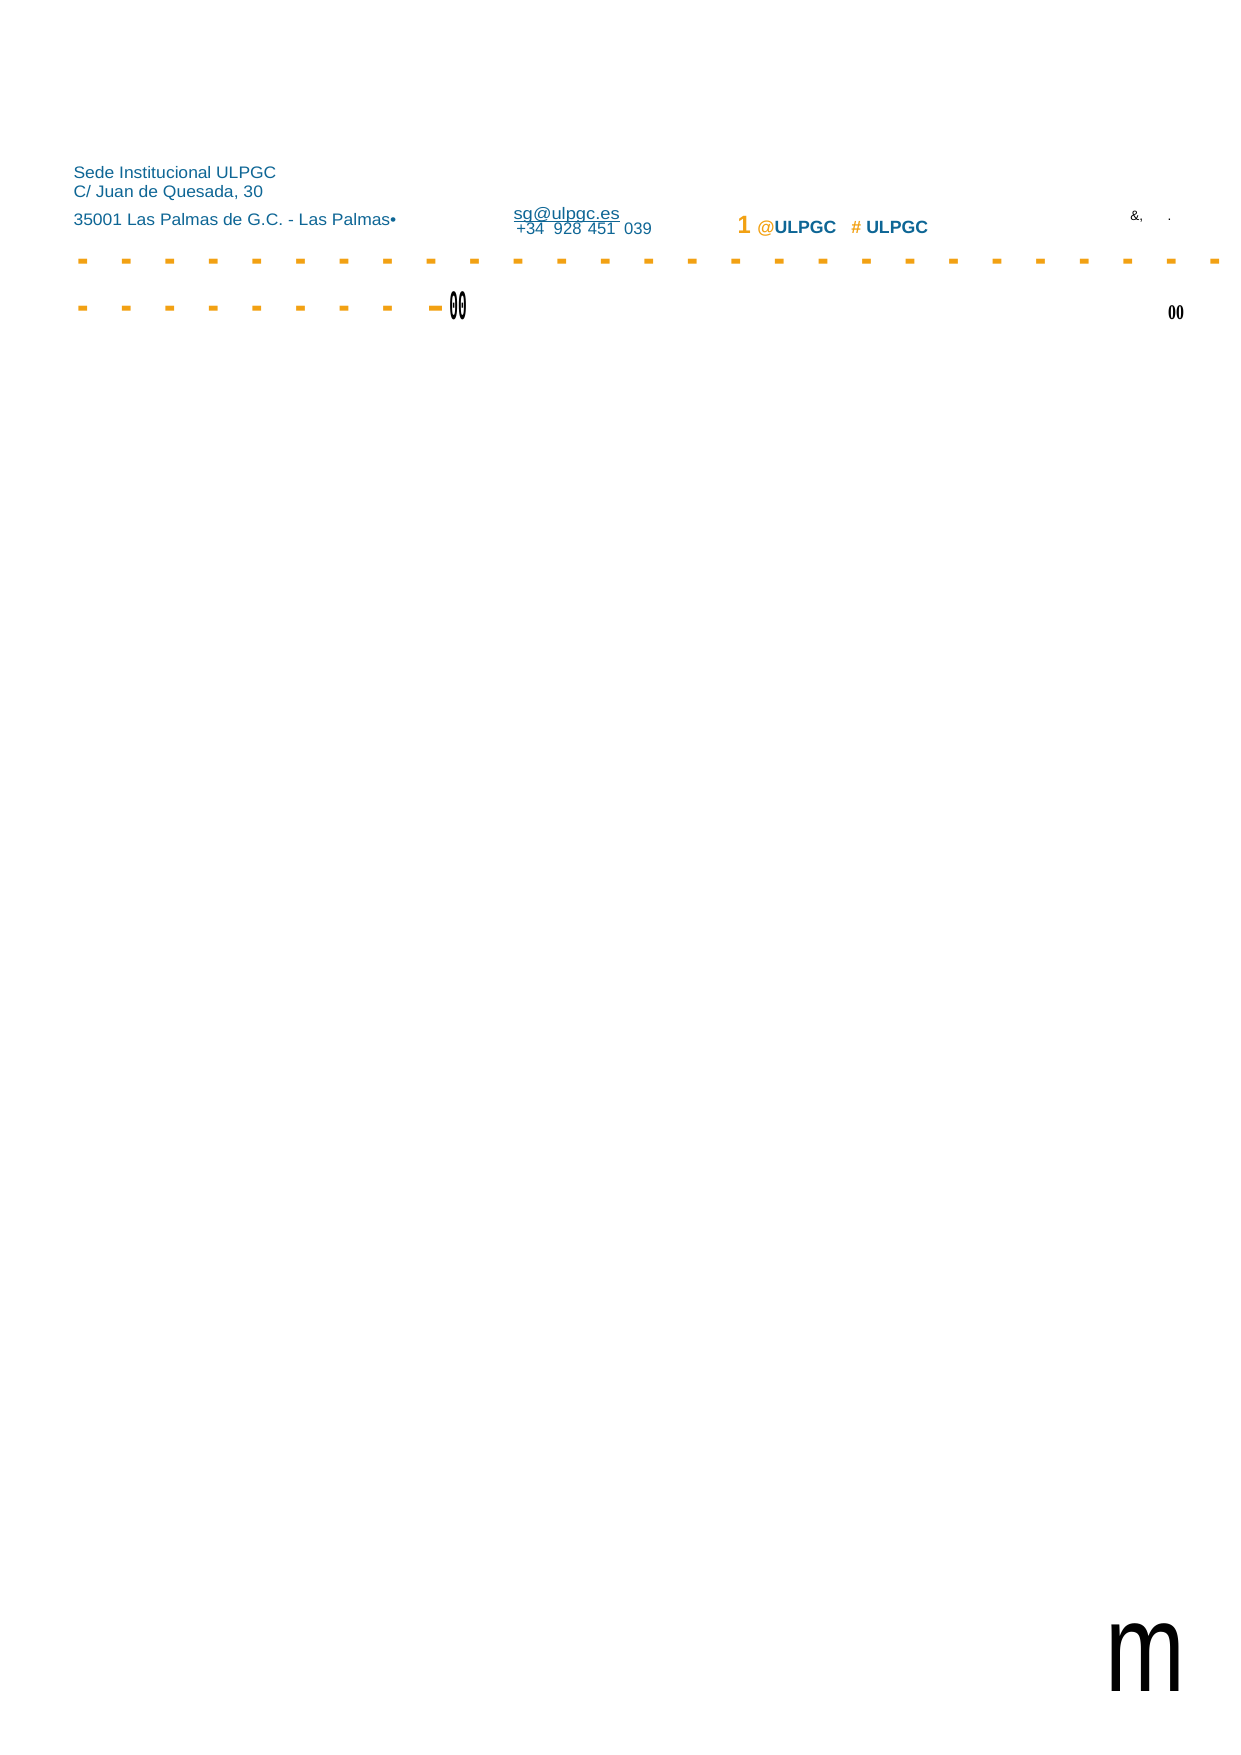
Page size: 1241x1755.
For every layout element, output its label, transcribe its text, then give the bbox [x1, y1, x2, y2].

text &, . [1061, 208, 1241, 223]
text +34 928 451 039 1 @ULPGC # ULPGC [516, 223, 929, 238]
text 35001 Las Palmas de G.C. - Las Palmas• [73, 218, 410, 227]
text sg@ulpgc.es [513, 208, 929, 223]
text - - - - - - - - - - - - - - - - - - - - - - - - - - - - - - - - - - - -00 00 [73, 238, 1241, 332]
text m [1106, 1579, 1186, 1720]
text Sede Institucional ULPGC C/ Juan de Quesada, 30 [73, 163, 292, 201]
